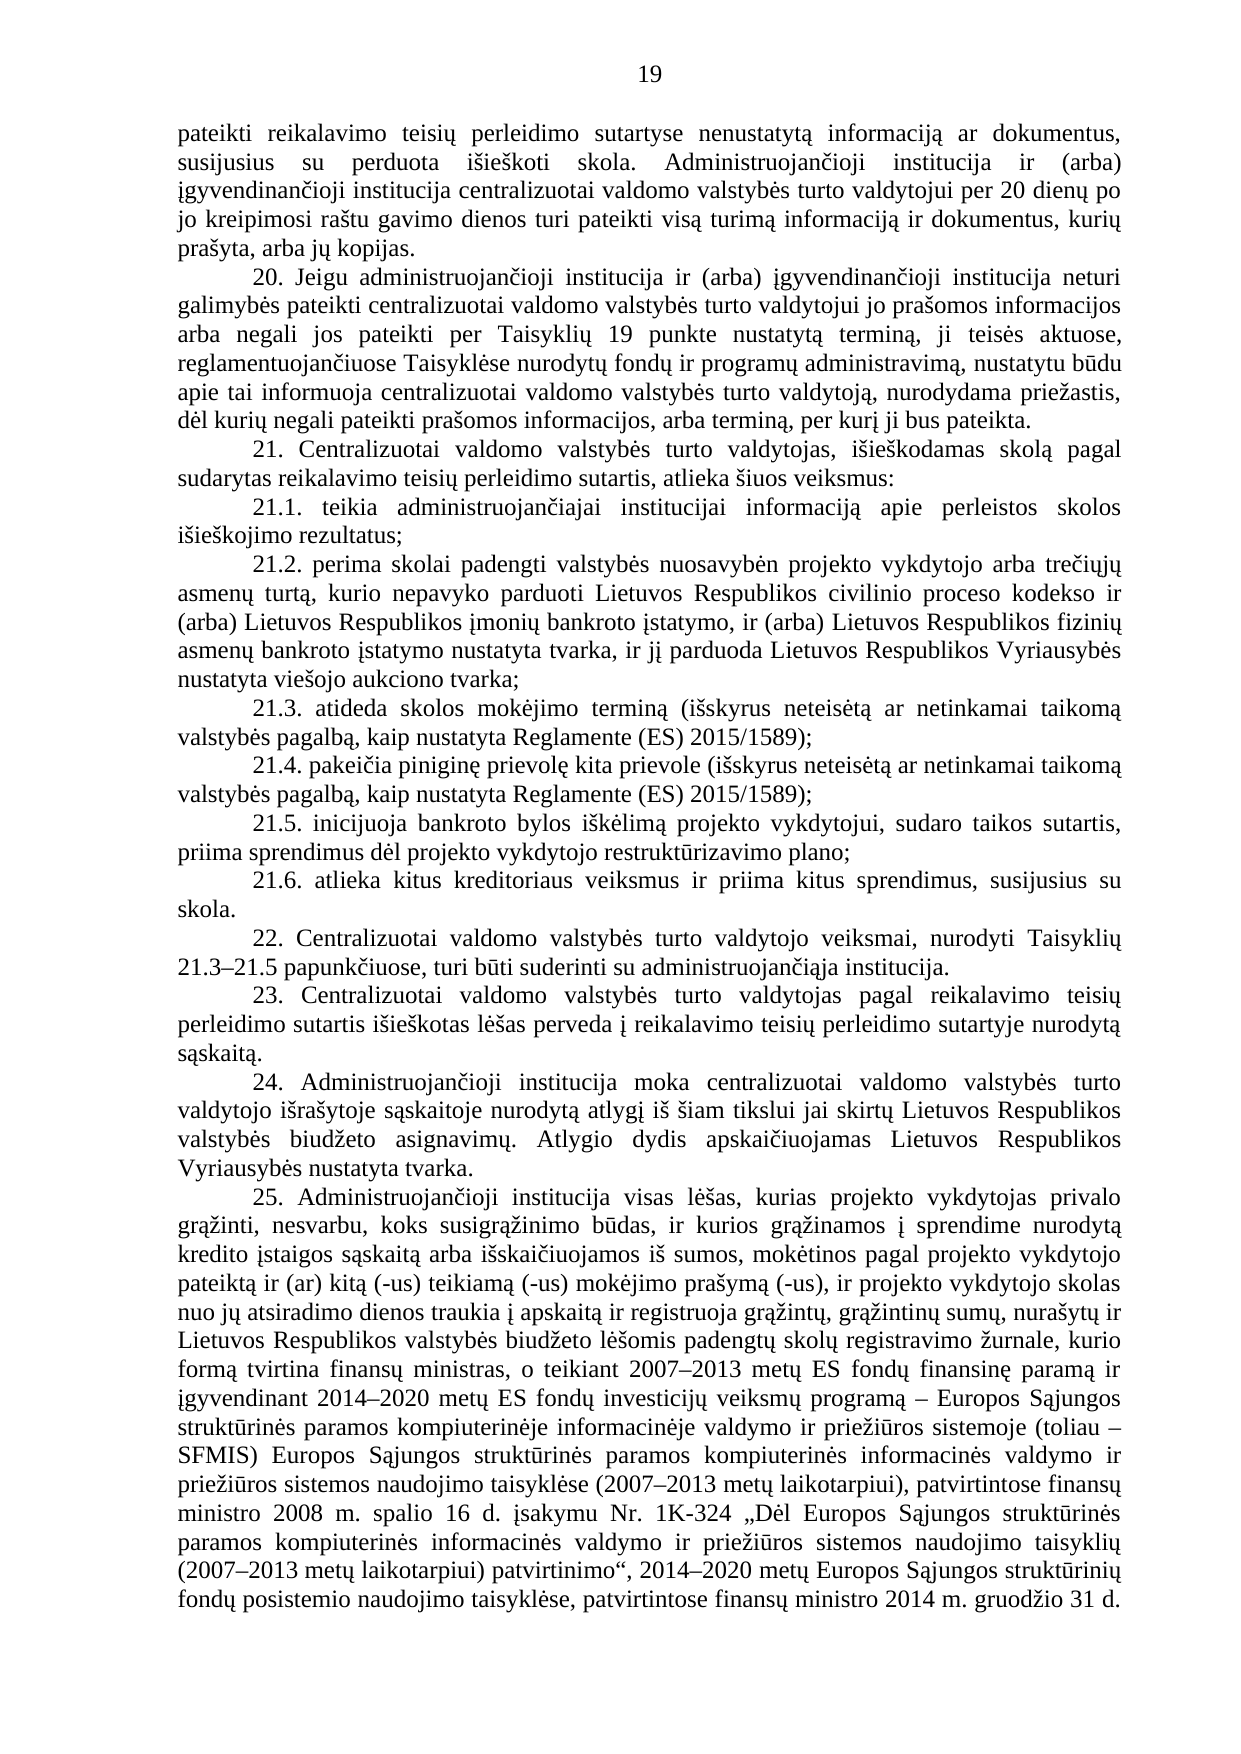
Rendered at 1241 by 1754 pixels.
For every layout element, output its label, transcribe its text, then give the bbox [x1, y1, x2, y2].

text 21. Centralizuotai valdomo valstybės turto valdytojas, išieškodamas skolą pagal sudarytas reikalavimo teisių perleidimo sutartis, atlieka šiuos veiksmus: [177, 434, 1122, 492]
text 21.6. atlieka kitus kreditoriaus veiksmus ir priima kitus sprendimus, susijusius su skola. [177, 866, 1122, 923]
text 21.5. inicijuoja bankroto bylos iškėlimą projekto vykdytojui, sudaro taikos sutartis, priima sprendimus dėl projekto vykdytojo restruktūrizavimo plano; [177, 808, 1122, 866]
text 22. Centralizuotai valdomo valstybės turto valdytojo veiksmai, nurodyti Taisyklių 21.3–21.5 papunkčiuose, turi būti suderinti su administruojančiąja institucija. [177, 923, 1122, 981]
text 24. Administruojančioji institucija moka centralizuotai valdomo valstybės turto valdytojo išrašytoje sąskaitoje nurodytą atlygį iš šiam tikslui jai skirtų Lietuvos Respublikos valstybės biudžeto asignavimų. Atlygio dydis apskaičiuojamas Lietuvos Respublikos Vyriausybės nustatyta tvarka. [177, 1067, 1122, 1182]
text 20. Jeigu administruojančioji institucija ir (arba) įgyvendinančioji institucija neturi galimybės pateikti centralizuotai valdomo valstybės turto valdytojui jo prašomos informacijos arba negali jos pateikti per Taisyklių 19 punkte nustatytą terminą, ji teisės aktuose, reglamentuojančiuose Taisyklėse nurodytų fondų ir programų administravimą, nustatytu būdu apie tai informuoja centralizuotai valdomo valstybės turto valdytoją, nurodydama priežastis, dėl kurių negali pateikti prašomos informacijos, arba terminą, per kurį ji bus pateikta. [177, 262, 1122, 434]
text 21.4. pakeičia piniginę prievolę kita prievole (išskyrus neteisėtą ar netinkamai taikomą valstybės pagalbą, kaip nustatyta Reglamente (ES) 2015/1589); [177, 751, 1122, 808]
text 23. Centralizuotai valdomo valstybės turto valdytojas pagal reikalavimo teisių perleidimo sutartis išieškotas lėšas perveda į reikalavimo teisių perleidimo sutartyje nurodytą sąskaitą. [177, 981, 1122, 1067]
text pateikti reikalavimo teisių perleidimo sutartyse nenustatytą informaciją ar dokumentus, susijusius su perduota išieškoti skola. Administruojančioji institucija ir (arba) įgyvendinančioji institucija centralizuotai valdomo valstybės turto valdytojui per 20 dienų po jo kreipimosi raštu gavimo dienos turi pateikti visą turimą informaciją ir dokumentus, kurių prašyta, arba jų kopijas. [177, 118, 1122, 262]
text 21.3. atideda skolos mokėjimo terminą (išskyrus neteisėtą ar netinkamai taikomą valstybės pagalbą, kaip nustatyta Reglamente (ES) 2015/1589); [177, 693, 1122, 751]
text 25. Administruojančioji institucija visas lėšas, kurias projekto vykdytojas privalo grąžinti, nesvarbu, koks susigrąžinimo būdas, ir kurios grąžinamos į sprendime nurodytą kredito įstaigos sąskaitą arba išskaičiuojamos iš sumos, mokėtinos pagal projekto vykdytojo pateiktą ir (ar) kitą (-us) teikiamą (-us) mokėjimo prašymą (-us), ir projekto vykdytojo skolas nuo jų atsiradimo dienos traukia į apskaitą ir registruoja grąžintų, grąžintinų sumų, nurašytų ir Lietuvos Respublikos valstybės biudžeto lėšomis padengtų skolų registravimo žurnale, kurio formą tvirtina finansų ministras, o teikiant 2007–2013 metų ES fondų finansinę paramą ir įgyvendinant 2014–2020 metų ES fondų investicijų veiksmų programą – Europos Sąjungos struktūrinės paramos kompiuterinėje informacinėje valdymo ir priežiūros sistemoje (toliau – SFMIS) Europos Sąjungos struktūrinės paramos kompiuterinės informacinės valdymo ir priežiūros sistemos naudojimo taisyklėse (2007–2013 metų laikotarpiui), patvirtintose finansų ministro 2008 m. spalio 16 d. įsakymu Nr. 1K-324 „Dėl Europos Sąjungos struktūrinės paramos kompiuterinės informacinės valdymo ir priežiūros sistemos naudojimo taisyklių (2007–2013 metų laikotarpiui) patvirtinimo“, 2014–2020 metų Europos Sąjungos struktūrinių fondų posistemio naudojimo taisyklėse, patvirtintose finansų ministro 2014 m. gruodžio 31 d. [177, 1182, 1122, 1613]
text 21.1. teikia administruojančiajai institucijai informaciją apie perleistos skolos išieškojimo rezultatus; [177, 492, 1122, 549]
text 21.2. perima skolai padengti valstybės nuosavybėn projekto vykdytojo arba trečiųjų asmenų turtą, kurio nepavyko parduoti Lietuvos Respublikos civilinio proceso kodekso ir (arba) Lietuvos Respublikos įmonių bankroto įstatymo, ir (arba) Lietuvos Respublikos fizinių asmenų bankroto įstatymo nustatyta tvarka, ir jį parduoda Lietuvos Respublikos Vyriausybės nustatyta viešojo aukciono tvarka; [177, 549, 1122, 693]
